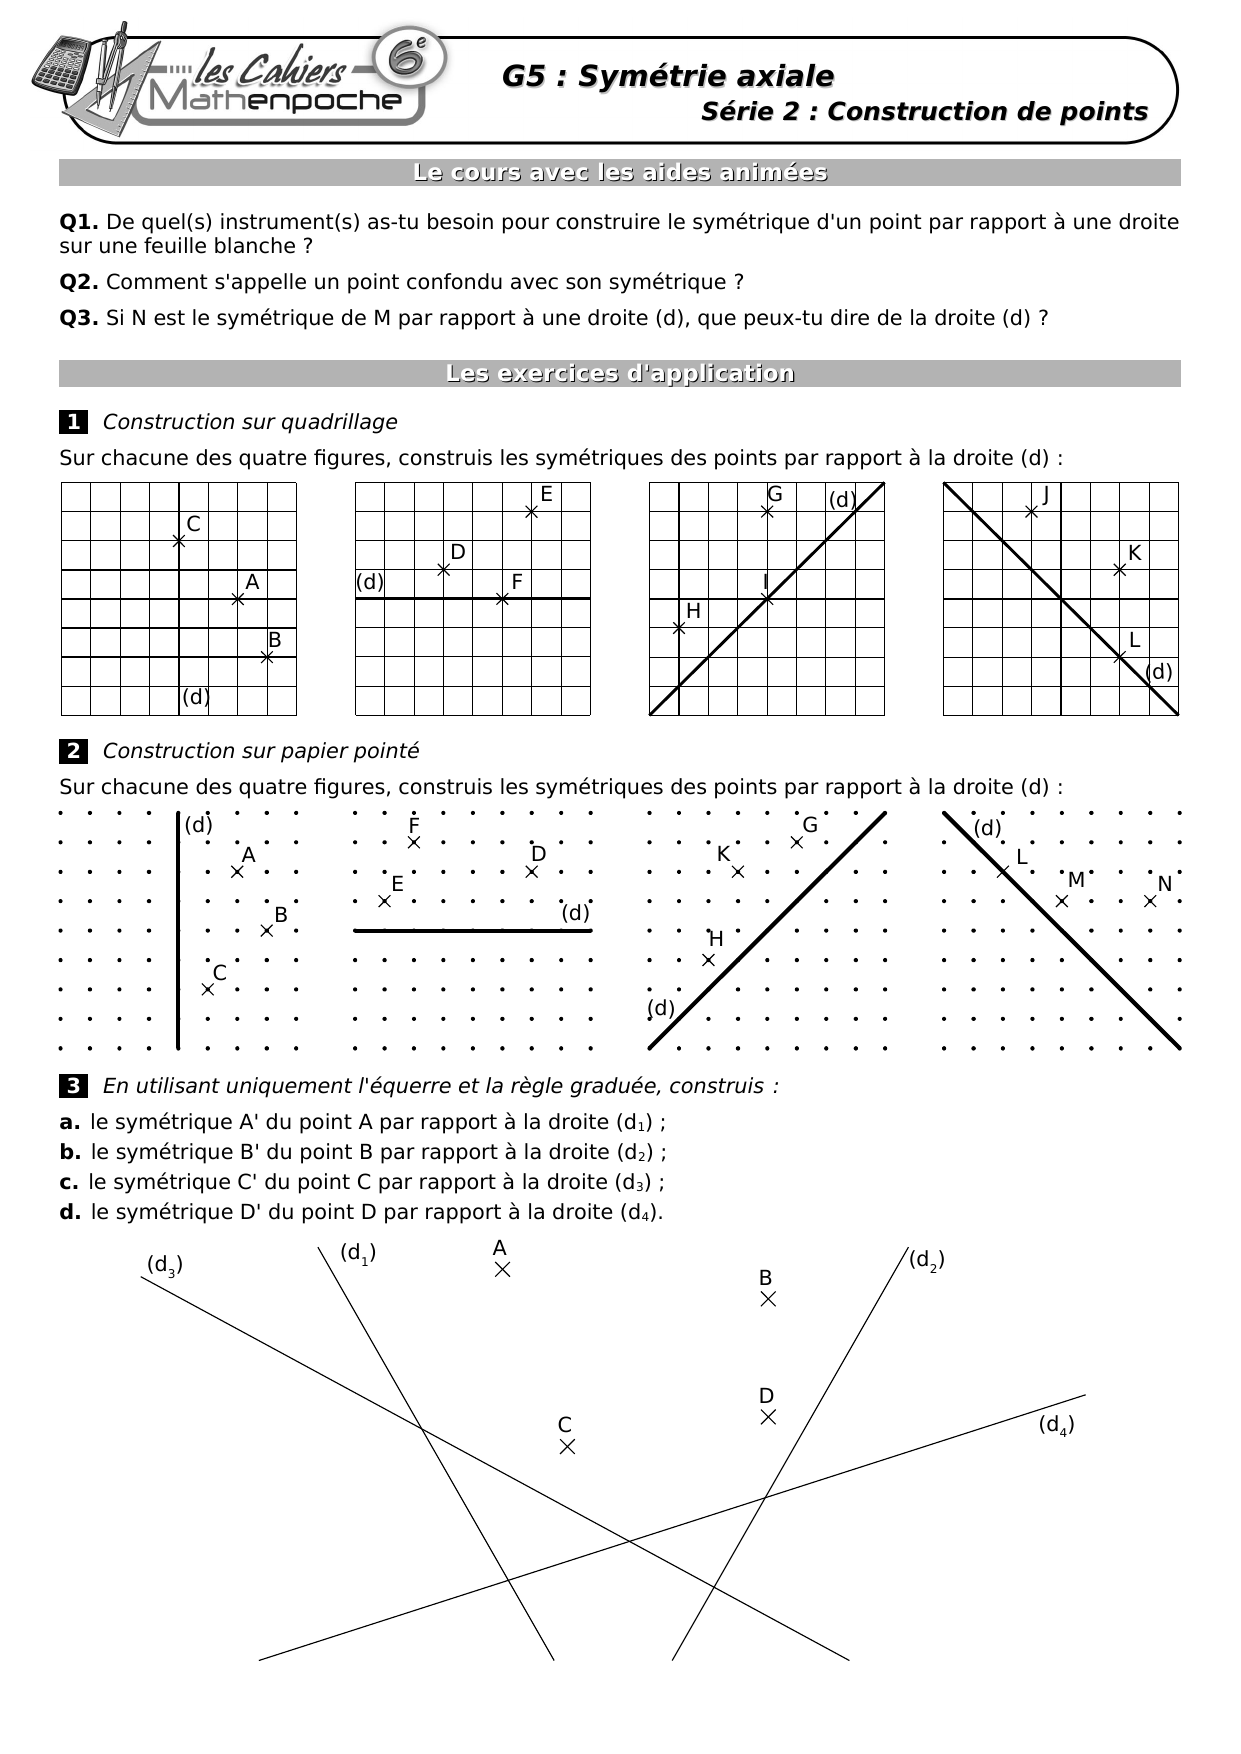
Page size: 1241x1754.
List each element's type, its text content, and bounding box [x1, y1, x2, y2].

list Construction sur quadrillage [88, 410, 1181, 434]
text Les exercices d'application [59, 360, 1181, 387]
text Sur chacune des quatre figures, construis les symétriques des points par rapport à la droite (d) : [59, 775, 1181, 800]
list le symétrique A' du point A par rapport à la droite (d1) ; [59, 1110, 1181, 1134]
list le symétrique C' du point C par rapport à la droite (d3) ; [59, 1170, 1181, 1194]
list le symétrique B' du point B par rapport à la droite (d2) ; [59, 1140, 1181, 1164]
list Construction sur papier pointé [88, 739, 1181, 764]
list En utilisant uniquement l'équerre et la règle graduée, construis : [88, 1074, 1181, 1098]
picture [29, 17, 1182, 151]
list le symétrique D' du point D par rapport à la droite (d4). [59, 1200, 1181, 1225]
text Q1. De quel(s) instrument(s) as-tu besoin pour construire le symétrique d'un point par rapport à une droite sur une feuille blanche ? [59, 210, 1181, 258]
text Le cours avec les aides animées [59, 159, 1181, 186]
text Sur chacune des quatre figures, construis les symétriques des points par rapport à la droite (d) : [59, 446, 1181, 471]
text Q2. Comment s'appelle un point confondu avec son symétrique ? [59, 270, 1181, 294]
text Q3. Si N est le symétrique de M par rapport à une droite (d), que peux-tu dire de la droite (d) ? [59, 306, 1181, 330]
